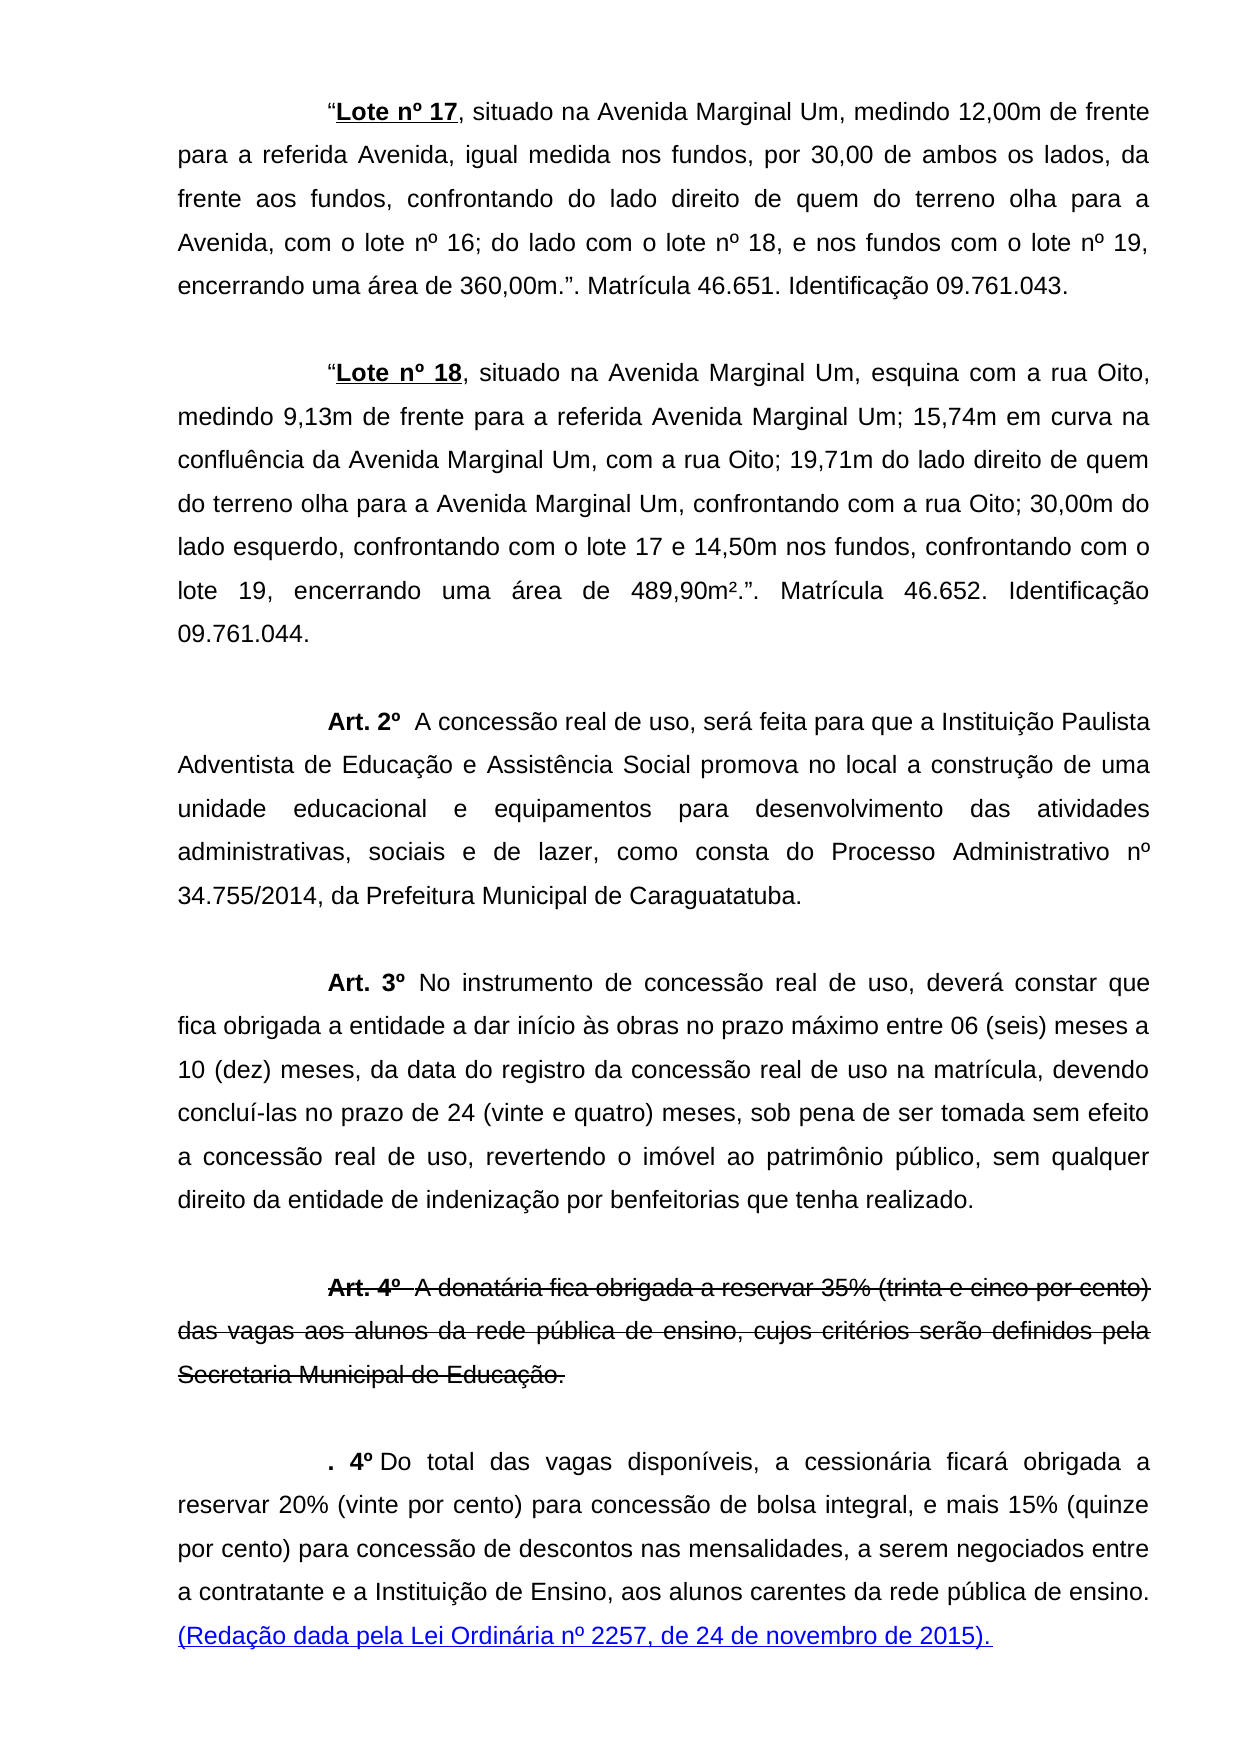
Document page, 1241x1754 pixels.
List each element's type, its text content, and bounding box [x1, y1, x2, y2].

text Art. 3º No instrumento de concessão real de uso, deverá constar que fica obrigada a entidade a dar início às obras no prazo máximo entre 06 (seis) meses a 10 (dez) meses, da data do registro da concessão real de uso na matrícula, devendo concluí-las no prazo de 24 (vinte e quatro) meses, sob pena de ser tomada sem efeito a concessão real de uso, revertendo o imóvel ao patrimônio público, sem qualquer direito da entidade de indenização por benfeitorias que tenha realizado. [177, 968, 1152, 1214]
text Art. 4º A donatária fica obrigada a reservar 35% (trinta e cinco por cento) das vagas aos alunos da rede pública de ensino, cujos critérios serão definidos pela Secretaria Municipal de Educação. [177, 1272, 1152, 1389]
text “Lote nº 18, situado na Avenida Marginal Um, esquina com a rua Oito, medindo 9,13m de frente para a referida Avenida Marginal Um; 15,74m em curva na confluência da Avenida Marginal Um, com a rua Oito; 19,71m do lado direito de quem do terreno olha para a Avenida Marginal Um, confrontando com a rua Oito; 30,00m do lado esquerdo, confrontando com o lote 17 e 14,50m nos fundos, confrontando com o lote 19, encerrando uma área de 489,90m².”. Matrícula 46.652. Identificação 09.761.044. [177, 358, 1152, 648]
text Art. 2º A concessão real de uso, será feita para que a Instituição Paulista Adventista de Educação e Assistência Social promova no local a construção de uma unidade educacional e equipamentos para desenvolvimento das atividades administrativas, sociais e de lazer, como consta do Processo Administrativo nº 34.755/2014, da Prefeitura Municipal de Caraguatatuba. [177, 706, 1152, 910]
text . 4º Do total das vagas disponíveis, a cessionária ficará obrigada a reservar 20% (vinte por cento) para concessão de bolsa integral, e mais 15% (quinze por cento) para concessão de descontos nas mensalidades, a serem negociados entre a contratante e a Instituição de Ensino, aos alunos carentes da rede pública de ensino.(Redação dada pela Lei Ordinária nº 2257, de 24 de novembro de 2015). [177, 1447, 1152, 1650]
text “Lote nº 17, situado na Avenida Marginal Um, medindo 12,00m de frente para a referida Avenida, igual medida nos fundos, por 30,00 de ambos os lados, da frente aos fundos, confrontando do lado direito de quem do terreno olha para a Avenida, com o lote nº 16; do lado com o lote nº 18, e nos fundos com o lote nº 19, encerrando uma área de 360,00m.”. Matrícula 46.651. Identificação 09.761.043. [177, 97, 1152, 300]
